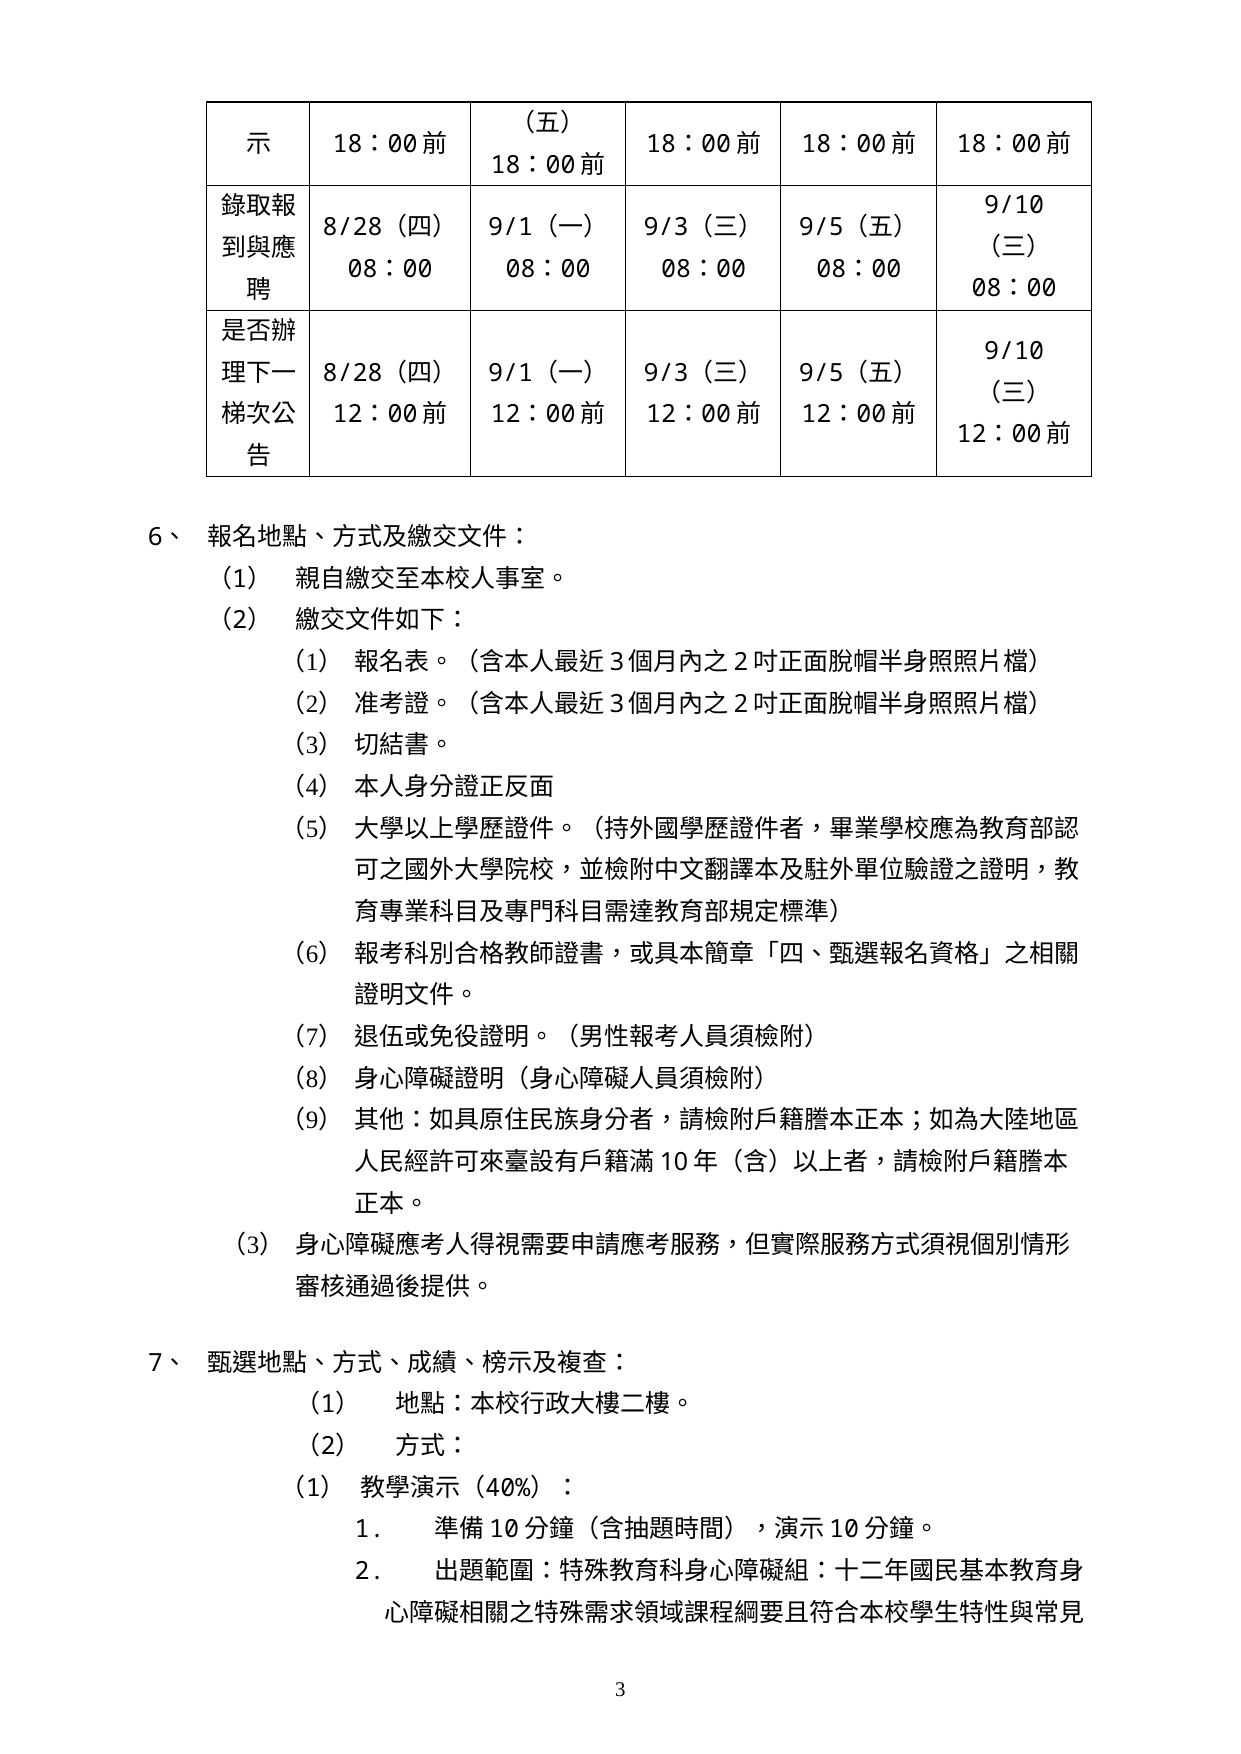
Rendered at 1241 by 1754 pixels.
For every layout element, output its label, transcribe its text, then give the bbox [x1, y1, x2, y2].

table_cell 錄取報到與應聘 [207, 186, 309, 309]
list 準備10分鐘（含抽題時間），演示10分鐘。 [354, 1509, 1092, 1545]
table_cell 9/10（三） 08：00 [937, 186, 1091, 309]
list 身心障礙應考人得視需要申請應考服務，但實際服務方式須視個別情形審核通過後提供。 [222, 1225, 1092, 1303]
table_cell 9/3（三） 12：00前 [626, 311, 780, 476]
list 身心障礙證明（身心障礙人員須檢附） [281, 1058, 1092, 1094]
list 地點：本校行政大樓二樓。 [295, 1384, 1092, 1420]
table_cell 8/28（四） 12：00前 [310, 311, 470, 476]
list 報名表。（含本人最近3個月內之2吋正面脫帽半身照照片檔） [281, 641, 1092, 678]
table_cell 示 [207, 103, 309, 185]
table_cell 8/28（四） 08：00 [310, 186, 470, 309]
list 報考科別合格教師證書，或具本簡章「四、甄選報名資格」之相關證明文件。 [281, 933, 1092, 1011]
table_cell 18：00前 [781, 103, 936, 185]
list 方式： [295, 1425, 1092, 1462]
list 其他：如具原住民族身分者，請檢附戶籍謄本正本；如為大陸地區人民經許可來臺設有戶籍滿10年（含）以上者，請檢附戶籍謄本正本。 [281, 1100, 1092, 1219]
list 教學演示（40%）： [281, 1467, 1092, 1503]
list 大學以上學歷證件。（持外國學歷證件者，畢業學校應為教育部認可之國外大學院校，並檢附中文翻譯本及駐外單位驗證之證明，教育專業科目及專門科目需達教育部規定標準） [281, 808, 1092, 928]
table_cell 9/10（三） 12：00前 [937, 311, 1091, 476]
list 繳交文件如下： [207, 600, 1092, 636]
table_cell 18：00前 [626, 103, 780, 185]
list 退伍或免役證明。（男性報考人員須檢附） [281, 1016, 1092, 1053]
table_cell 9/1（一） 08：00 [471, 186, 625, 309]
list 親自繳交至本校人事室。 [207, 558, 1092, 594]
table_cell 18：00前 [310, 103, 470, 185]
list 報名地點、方式及繳交文件： [148, 516, 1092, 553]
table_cell 是否辦理下一梯次公告 [207, 311, 309, 476]
table_cell 9/5（五） 12：00前 [781, 311, 936, 476]
table_cell （五） 18：00前 [471, 103, 625, 185]
table_cell 18：00前 [937, 103, 1091, 185]
table_cell 9/5（五） 08：00 [781, 186, 936, 309]
list 切結書。 [281, 725, 1092, 761]
table_cell 9/1（一） 12：00前 [471, 311, 625, 476]
list 本人身分證正反面 [281, 766, 1092, 803]
list 出題範圍：特殊教育科身心障礙組：十二年國民基本教育身心障礙相關之特殊需求領域課程綱要且符合本校學生特性與常見 [354, 1550, 1092, 1628]
table_cell 9/3（三） 08：00 [626, 186, 780, 309]
list 准考證。（含本人最近3個月內之2吋正面脫帽半身照照片檔） [281, 683, 1092, 719]
list 甄選地點、方式、成績、榜示及複查： [148, 1342, 1092, 1378]
